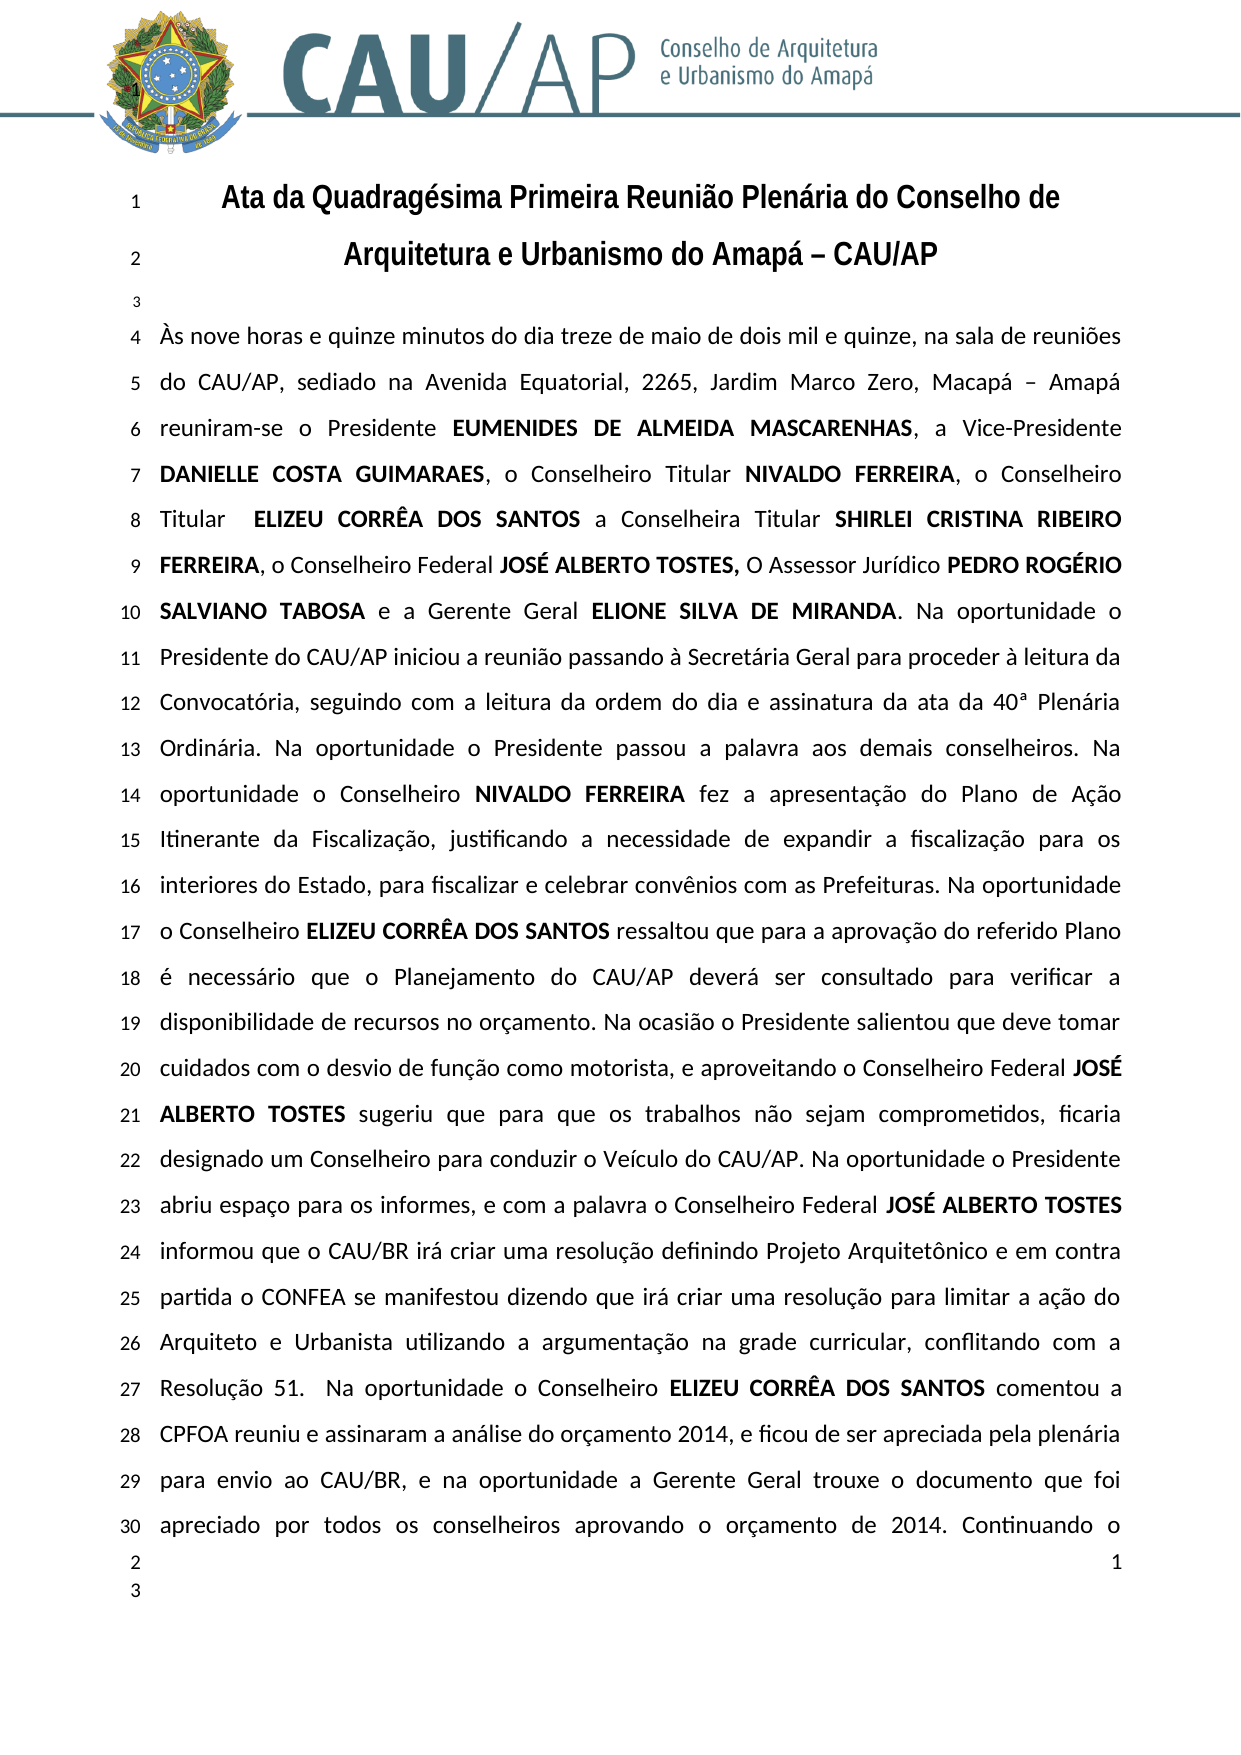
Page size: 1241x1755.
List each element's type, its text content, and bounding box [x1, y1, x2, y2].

text Às nove horas e quinze minutos do dia treze de maio de dois mil e quinze, na sala de reuniões do CAU/AP, sediado na Avenida Equatorial, 2265, Jardim Marco Zero, Macapá – Amapá reuniram-se o Presidente EUMENIDES DE ALMEIDA MASCARENHAS, a Vice-Presidente DANIELLE COSTA GUIMARAES, o Conselheiro Titular NIVALDO FERREIRA, o Conselheiro Titular ELIZEU CORRÊA DOS SANTOS a Conselheira Titular SHIRLEI CRISTINA RIBEIRO FERREIRA, o Conselheiro Federal JOSÉ ALBERTO TOSTES, O Assessor Jurídico PEDRO ROGÉRIO SALVIANO TABOSA e a Gerente Geral ELIONE SILVA DE MIRANDA. Na oportunidade o Presidente do CAU/AP iniciou a reunião passando à Secretária Geral para proceder à leitura da Convocatória, seguindo com a leitura da ordem do dia e assinatura da ata da 40ª Plenária Ordinária. Na oportunidade o Presidente passou a palavra aos demais conselheiros. Na oportunidade o Conselheiro NIVALDO FERREIRA fez a apresentação do Plano de Ação Itinerante da Fiscalização, justificando a necessidade de expandir a fiscalização para os interiores do Estado, para fiscalizar e celebrar convênios com as Prefeituras. Na oportunidade o Conselheiro ELIZEU CORRÊA DOS SANTOS ressaltou que para a aprovação do referido Plano é necessário que o Planejamento do CAU/AP deverá ser consultado para verificar a disponibilidade de recursos no orçamento. Na ocasião o Presidente salientou que deve tomar cuidados com o desvio de função como motorista, e aproveitando o Conselheiro Federal JOSÉ ALBERTO TOSTES sugeriu que para que os trabalhos não sejam comprometidos, ficaria designado um Conselheiro para conduzir o Veículo do CAU/AP. Na oportunidade o Presidente abriu espaço para os informes, e com a palavra o Conselheiro Federal JOSÉ ALBERTO TOSTES informou que o CAU/BR irá criar uma resolução definindo Projeto Arquitetônico e em contra partida o CONFEA se manifestou dizendo que irá criar uma resolução para limitar a ação do Arquiteto e Urbanista utilizando a argumentação na grade curricular, conflitando com a Resolução 51. Na oportunidade o Conselheiro ELIZEU CORRÊA DOS SANTOS comentou a CPFOA reuniu e assinaram a análise do orçamento 2014, e ficou de ser apreciada pela plenária para envio ao CAU/BR, e na oportunidade a Gerente Geral trouxe o documento que foi apreciado por todos os conselheiros aprovando o orçamento de 2014. Continuando o [159, 321, 1122, 1540]
text Ata da Quadragésima Primeira Reunião Plenária do Conselho de Arquitetura e Urbanismo do Amapá – CAU/AP [159, 177, 1122, 273]
